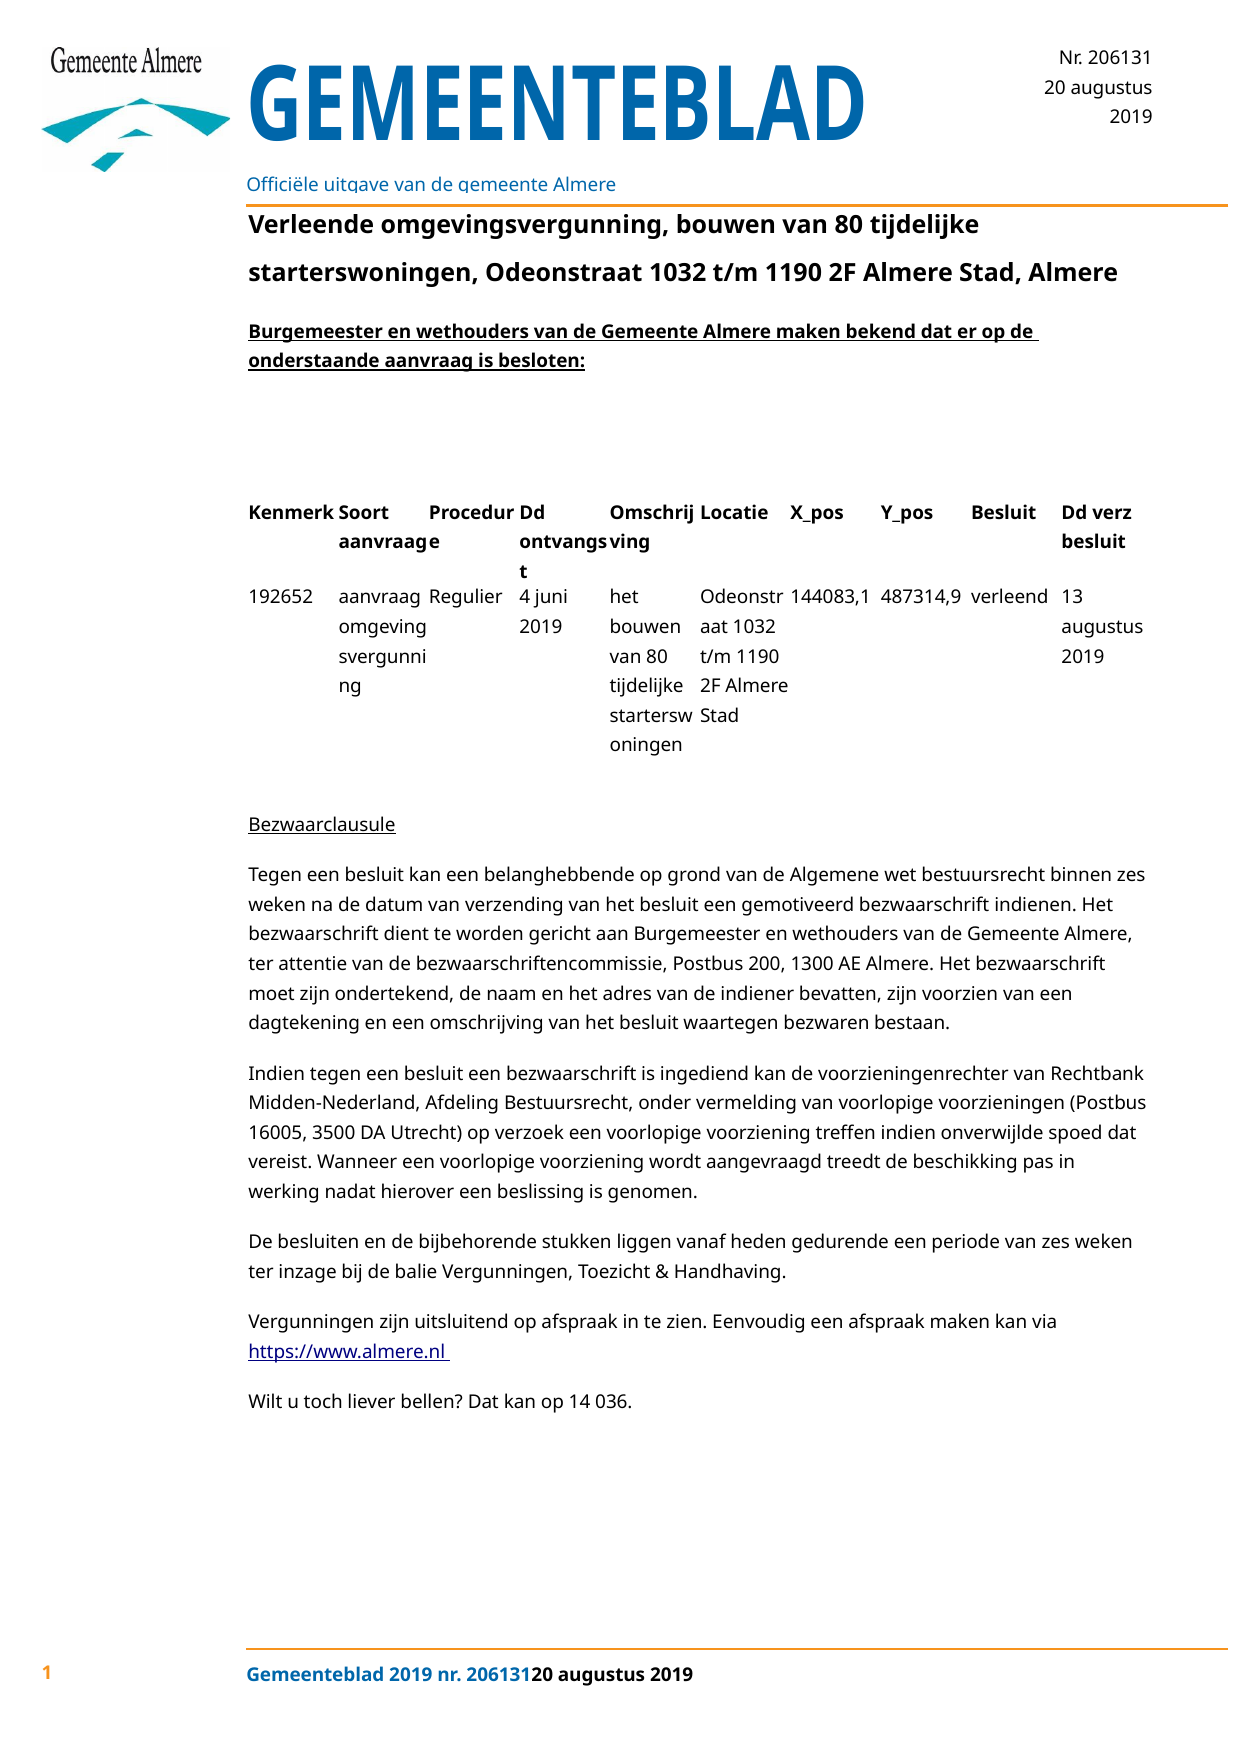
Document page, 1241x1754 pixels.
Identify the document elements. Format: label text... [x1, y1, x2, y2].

table_cell Regulier [429, 584, 519, 757]
table_header Dd ontvangst [519, 499, 609, 584]
text Wilt u toch liever bellen? Dat kan op 14 036. [248, 1388, 1152, 1414]
table_header Dd verz besluit [1061, 499, 1152, 584]
table_cell 144083,1 [790, 584, 881, 757]
table_cell 487314,9 [881, 584, 971, 757]
table_header Soort aanvraag [338, 499, 429, 584]
table_header Locatie [700, 499, 790, 584]
text De besluiten en de bijbehorende stukken liggen vanaf heden gedurende een periode van zes weken ter inzage bij de balie Vergunningen, Toezicht & Handhaving. [248, 1228, 1152, 1284]
table_cell aanvraag omgevingsvergunning [338, 584, 429, 757]
table_header Y_pos [881, 499, 971, 584]
table_cell Odeonstraat 1032 t/m 1190 2F Almere Stad [700, 584, 790, 757]
table_cell 13 augustus 2019 [1061, 584, 1152, 757]
text Verleende omgevingsvergunning, bouwen van 80 tijdelijke starterswoningen, Odeonstraat 1032 t/m 1190 2F Almere Stad, Almere [248, 207, 1152, 288]
text Tegen een besluit kan een belanghebbende op grond van de Algemene wet bestuursrecht binnen zes weken na de datum van verzending van het besluit een gemotiveerd bezwaarschrift indienen. Het bezwaarschrift dient te worden gericht aan Burgemeester en wethouders van de Gemeente Almere, ter attentie van de bezwaarschriftencommissie, Postbus 200, 1300 AE Almere. Het bezwaarschrift moet zijn ondertekend, de naam en het adres van de indiener bevatten, zijn voorzien van een dagtekening en een omschrijving van het besluit waartegen bezwaren bestaan. [248, 861, 1152, 1035]
table_header Kenmerk [248, 499, 338, 584]
table_cell 4 juni 2019 [519, 584, 609, 757]
table_cell 192652 [248, 584, 338, 757]
text Vergunningen zijn uitsluitend op afspraak in te zien. Eenvoudig een afspraak maken kan via https://www.almere.nl [248, 1308, 1152, 1364]
table_cell het bouwen van 80 tijdelijke starterswoningen [609, 584, 700, 757]
text Indien tegen een besluit een bezwaarschrift is ingediend kan de voorzieningenrechter van Rechtbank Midden-Nederland, Afdeling Bestuursrecht, onder vermelding van voorlopige voorzieningen (Postbus 16005, 3500 DA Utrecht) op verzoek een voorlopige voorziening treffen indien onverwijlde spoed dat vereist. Wanneer een voorlopige voorziening wordt aangevraagd treedt de beschikking pas in werking nadat hierover een beslissing is genomen. [248, 1060, 1152, 1204]
table_header Procedure [429, 499, 519, 584]
table_header X_pos [790, 499, 881, 584]
text Bezwaarclausule [248, 811, 1152, 837]
picture [41, 47, 231, 172]
table_header Omschrijving [609, 499, 700, 584]
table_cell verleend [971, 584, 1061, 757]
table_header Besluit [971, 499, 1061, 584]
text Burgemeester en wethouders van de Gemeente Almere maken bekend dat er op de onderstaande aanvraag is besloten: [248, 318, 1152, 373]
